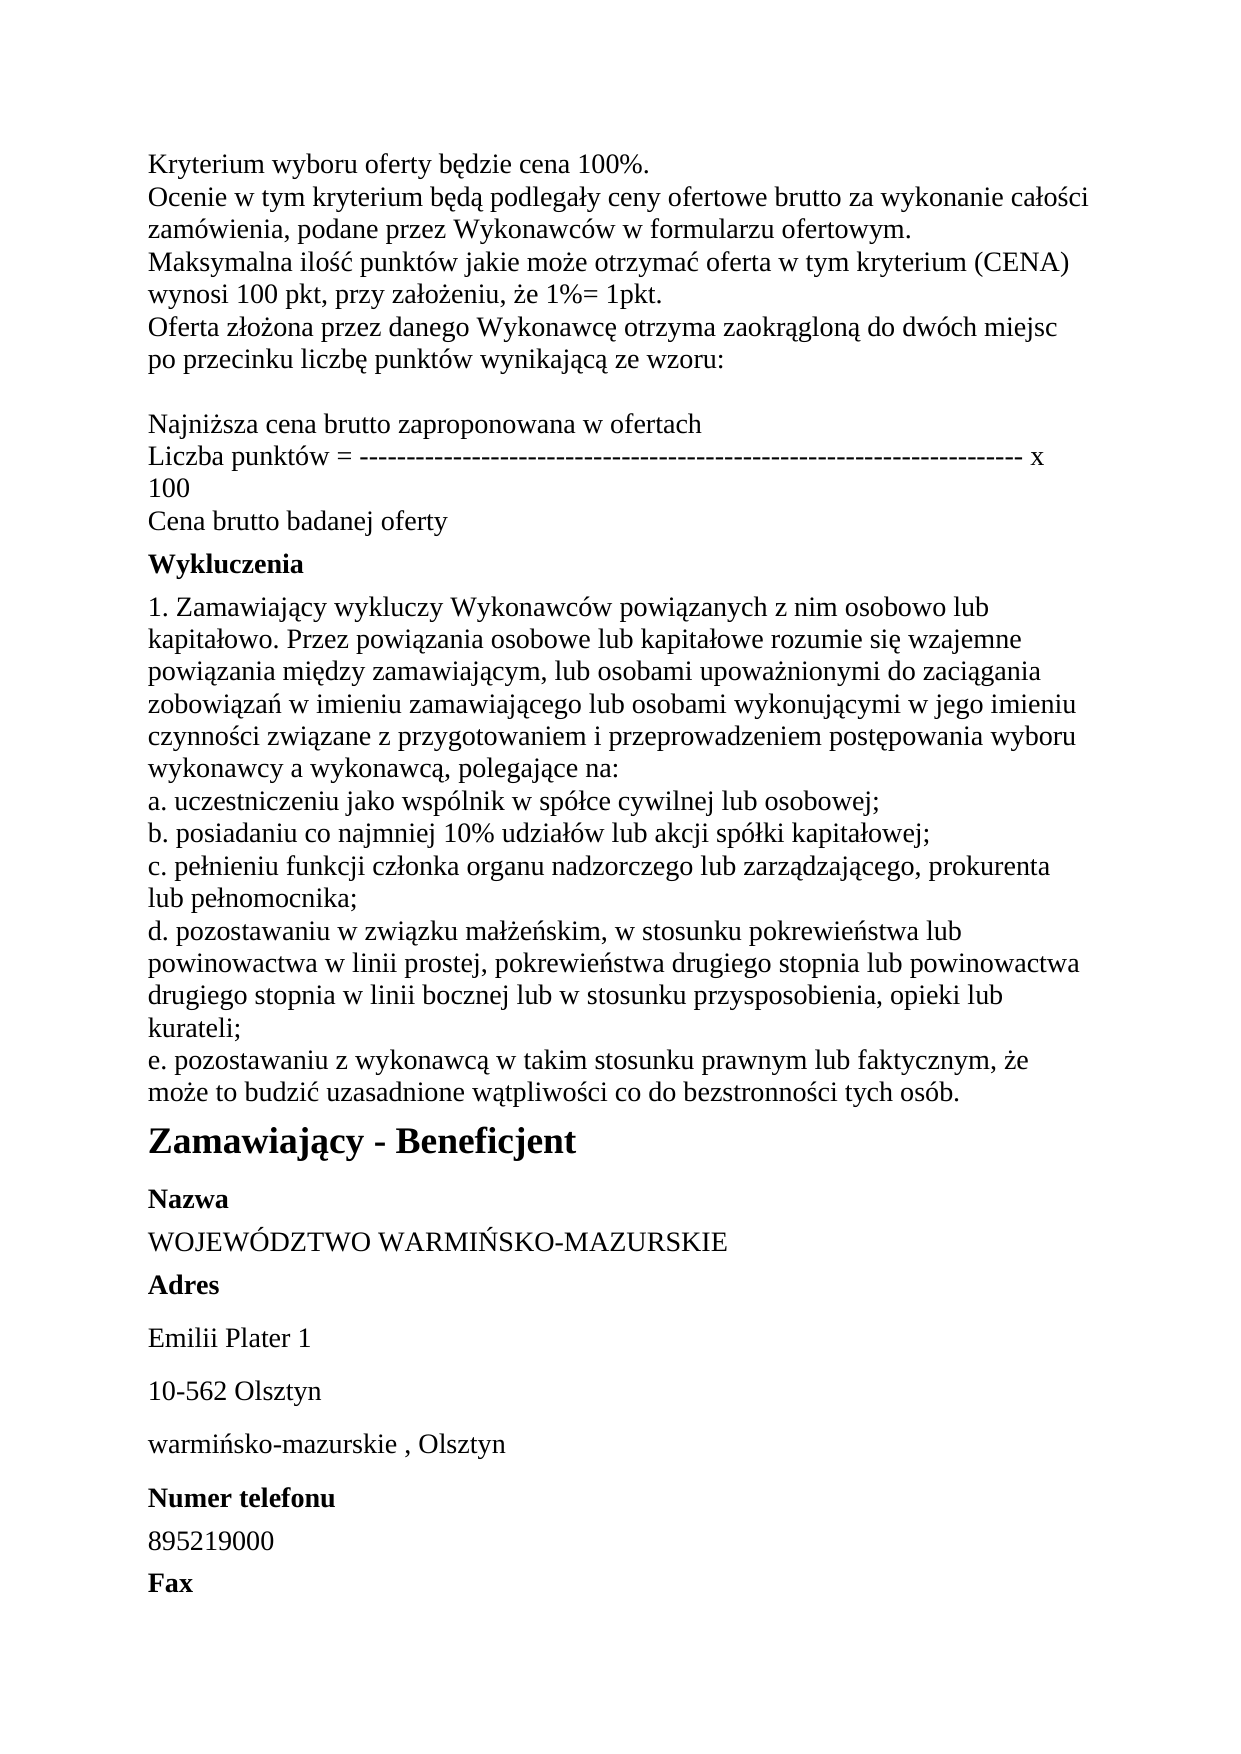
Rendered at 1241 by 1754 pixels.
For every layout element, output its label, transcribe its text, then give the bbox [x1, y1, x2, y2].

text Adres [148, 1268, 1093, 1300]
text 1. Zamawiający wykluczy Wykonawców powiązanych z nim osobowo lub kapitałowo. Przez powiązania osobowe lub kapitałowe rozumie się wzajemne powiązania między zamawiającym, lub osobami upoważnionymi do zaciągania zobowiązań w imieniu zamawiającego lub osobami wykonującymi w jego imieniu czynności związane z przygotowaniem i przeprowadzeniem postępowania wyboru wykonawcy a wykonawcą, polegające na: a. uczestniczeniu jako wspólnik w spółce cywilnej lub osobowej; b. posiadaniu co najmniej 10% udziałów lub akcji spółki kapitałowej; c. pełnieniu funkcji członka organu nadzorczego lub zarządzającego, prokurenta lub pełnomocnika; d. pozostawaniu w związku małżeńskim, w stosunku pokrewieństwa lub powinowactwa w linii prostej, pokrewieństwa drugiego stopnia lub powinowactwa drugiego stopnia w linii bocznej lub w stosunku przysposobienia, opieki lub kurateli; e. pozostawaniu z wykonawcą w takim stosunku prawnym lub faktycznym, że może to budzić uzasadnione wątpliwości co do bezstronności tych osób. [148, 589, 1093, 1108]
text warmińsko-mazurskie , Olsztyn [148, 1428, 1093, 1460]
text Nazwa [148, 1182, 1093, 1215]
text Fax [148, 1566, 1093, 1599]
text Emilii Plater 1 [148, 1321, 1093, 1353]
text Wykluczenia [148, 547, 1093, 579]
text 895219000 [148, 1524, 1093, 1556]
text Kryterium wyboru oferty będzie cena 100%. Ocenie w tym kryterium będą podlegały ceny ofertowe brutto za wykonanie całości zamówienia, podane przez Wykonawców w formularzu ofertowym. Maksymalna ilość punktów jakie może otrzymać oferta w tym kryterium (CENA) wynosi 100 pkt, przy założeniu, że 1%= 1pkt. Oferta złożona przez danego Wykonawcę otrzyma zaokrągloną do dwóch miejsc po przecinku liczbę punktów wynikającą ze wzoru: Najniższa cena brutto zaproponowana w ofertach Liczba punktów = ----------------------------------------------------------------------- x 100 Cena brutto badanej oferty [148, 148, 1093, 536]
text Numer telefonu [148, 1481, 1093, 1513]
text 10-562 Olsztyn [148, 1374, 1093, 1407]
text WOJEWÓDZTWO WARMIŃSKO-MAZURSKIE [148, 1225, 1093, 1257]
text Zamawiający - Beneficjent [148, 1118, 1093, 1161]
